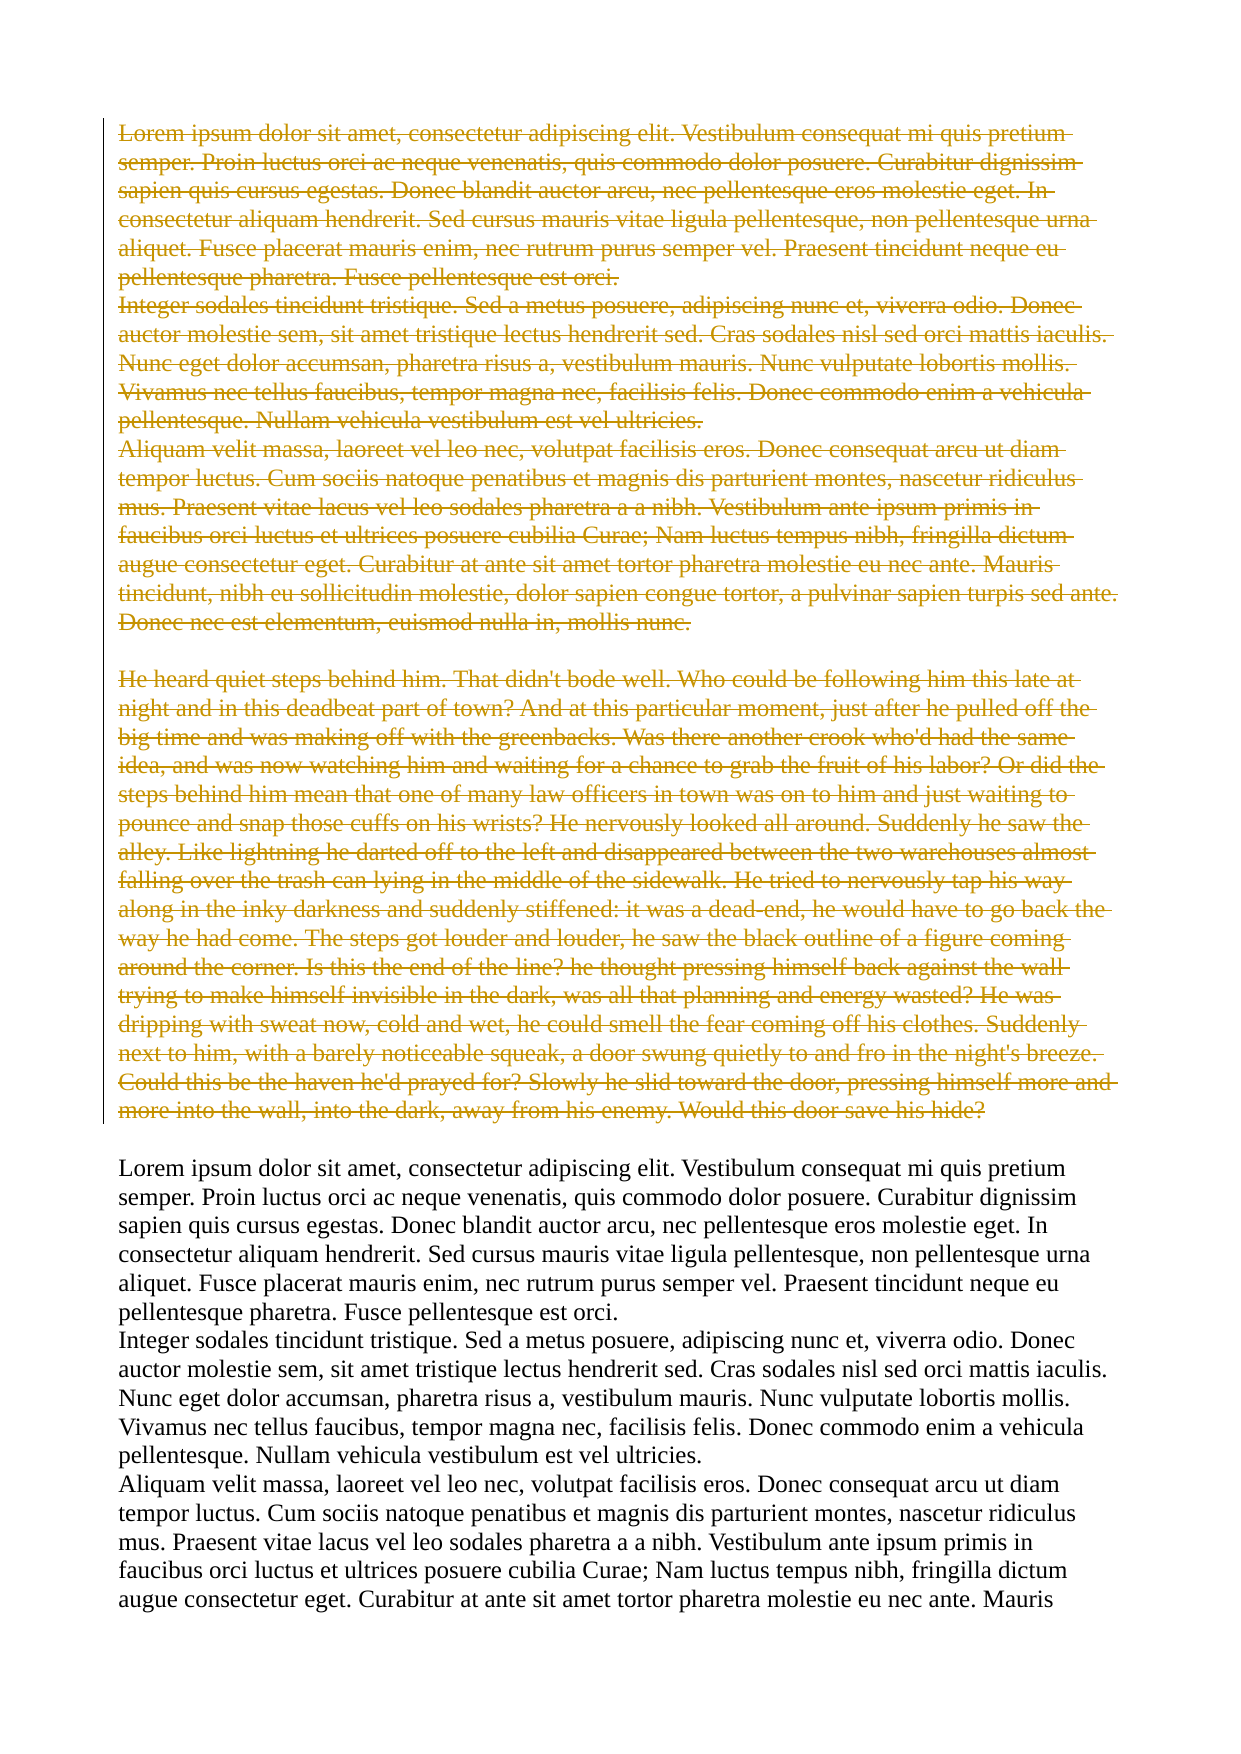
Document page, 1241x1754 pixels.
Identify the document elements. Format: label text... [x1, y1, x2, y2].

text Aliquam velit massa, laoreet vel leo nec, volutpat facilisis eros. Donec consequat arcu ut diam tempor luctus. Cum sociis natoque penatibus et magnis dis parturient montes, nascetur ridiculus mus. Praesent vitae lacus vel leo sodales pharetra a a nibh. Vestibulum ante ipsum primis in faucibus orci luctus et ultrices posuere cubilia Curae; Nam luctus tempus nibh, fringilla dictum augue consectetur eget. Curabitur at ante sit amet tortor pharetra molestie eu nec ante. Mauris [118, 1469, 1122, 1613]
text Integer sodales tincidunt tristique. Sed a metus posuere, adipiscing nunc et, viverra odio. Donec auctor molestie sem, sit amet tristique lectus hendrerit sed. Cras sodales nisl sed orci mattis iaculis. Nunc eget dolor accumsan, pharetra risus a, vestibulum mauris. Nunc vulputate lobortis mollis. Vivamus nec tellus faucibus, tempor magna nec, facilisis felis. Donec commodo enim a vehicula pellentesque. Nullam vehicula vestibulum est vel ultricies. [118, 1326, 1122, 1469]
text Lorem ipsum dolor sit amet, consectetur adipiscing elit. Vestibulum consequat mi quis pretium semper. Proin luctus orci ac neque venenatis, quis commodo dolor posuere. Curabitur dignissim sapien quis cursus egestas. Donec blandit auctor arcu, nec pellentesque eros molestie eget. In consectetur aliquam hendrerit. Sed cursus mauris vitae ligula pellentesque, non pellentesque urna aliquet. Fusce placerat mauris enim, nec rutrum purus semper vel. Praesent tincidunt neque eu pellentesque pharetra. Fusce pellentesque est orci. [118, 1153, 1122, 1326]
